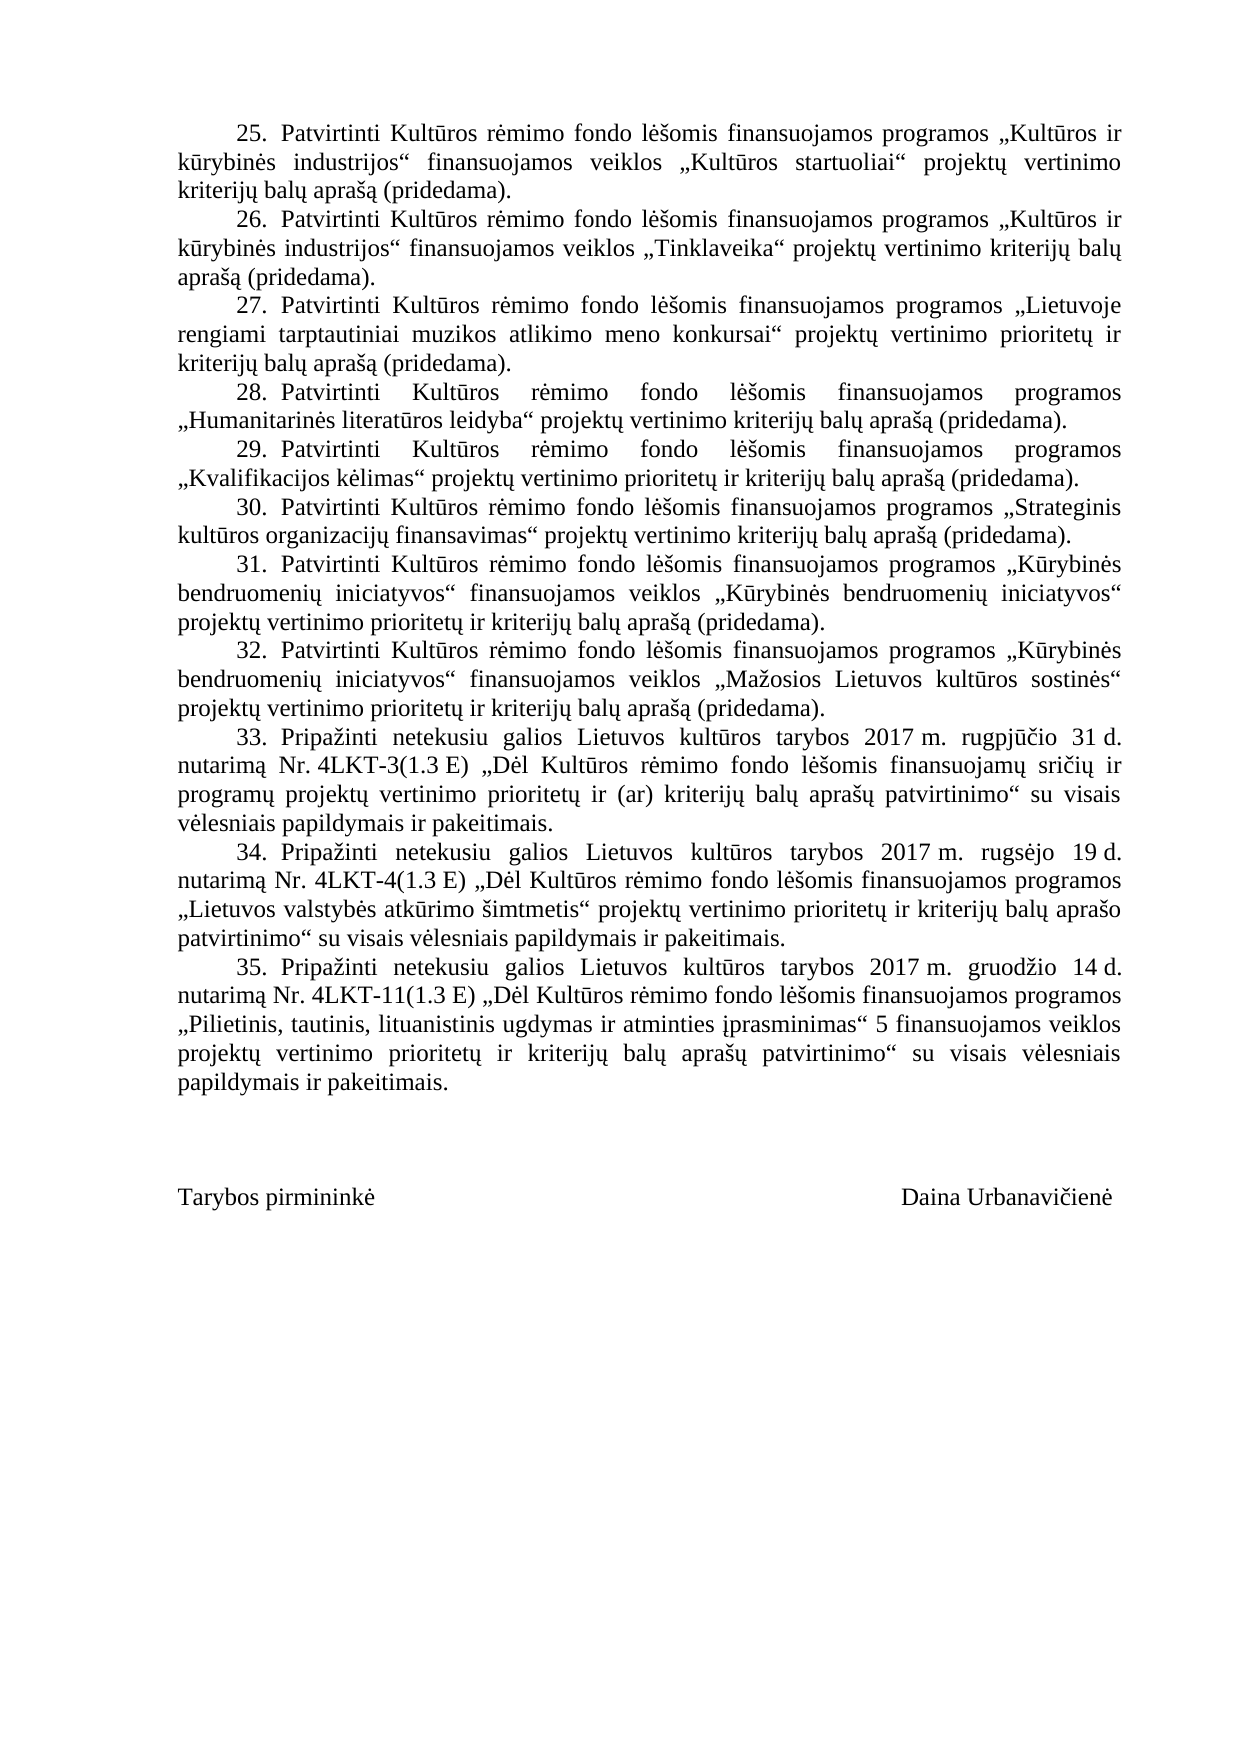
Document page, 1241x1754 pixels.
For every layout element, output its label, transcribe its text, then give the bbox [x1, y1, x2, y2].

text 33. Pripažinti netekusiu galios Lietuvos kultūros tarybos 2017 m. rugpjūčio 31 d. nutarimą Nr. 4LKT-3(1.3 E) „Dėl Kultūros rėmimo fondo lėšomis finansuojamų sričių ir programų projektų vertinimo prioritetų ir (ar) kriterijų balų aprašų patvirtinimo“ su visais vėlesniais papildymais ir pakeitimais. [177, 722, 1122, 837]
text 35. Pripažinti netekusiu galios Lietuvos kultūros tarybos 2017 m. gruodžio 14 d. nutarimą Nr. 4LKT-11(1.3 E) „Dėl Kultūros rėmimo fondo lėšomis finansuojamos programos „Pilietinis, tautinis, lituanistinis ugdymas ir atminties įprasminimas“ 5 finansuojamos veiklos projektų vertinimo prioritetų ir kriterijų balų aprašų patvirtinimo“ su visais vėlesniais papildymais ir pakeitimais. [177, 952, 1122, 1096]
text 34. Pripažinti netekusiu galios Lietuvos kultūros tarybos 2017 m. rugsėjo 19 d. nutarimą Nr. 4LKT-4(1.3 E) „Dėl Kultūros rėmimo fondo lėšomis finansuojamos programos „Lietuvos valstybės atkūrimo šimtmetis“ projektų vertinimo prioritetų ir kriterijų balų aprašo patvirtinimo“ su visais vėlesniais papildymais ir pakeitimais. [177, 837, 1122, 952]
text 25. Patvirtinti Kultūros rėmimo fondo lėšomis finansuojamos programos „Kultūros ir kūrybinės industrijos“ finansuojamos veiklos „Kultūros startuoliai“ projektų vertinimo kriterijų balų aprašą (pridedama). [177, 118, 1122, 204]
text 31. Patvirtinti Kultūros rėmimo fondo lėšomis finansuojamos programos „Kūrybinės bendruomenių iniciatyvos“ finansuojamos veiklos „Kūrybinės bendruomenių iniciatyvos“ projektų vertinimo prioritetų ir kriterijų balų aprašą (pridedama). [177, 549, 1122, 636]
text 27. Patvirtinti Kultūros rėmimo fondo lėšomis finansuojamos programos „Lietuvoje rengiami tarptautiniai muzikos atlikimo meno konkursai“ projektų vertinimo prioritetų ir kriterijų balų aprašą (pridedama). [177, 291, 1122, 377]
text 29. Patvirtinti Kultūros rėmimo fondo lėšomis finansuojamos programos „Kvalifikacijos kėlimas“ projektų vertinimo prioritetų ir kriterijų balų aprašą (pridedama). [177, 434, 1122, 492]
text 30. Patvirtinti Kultūros rėmimo fondo lėšomis finansuojamos programos „Strateginis kultūros organizacijų finansavimas“ projektų vertinimo kriterijų balų aprašą (pridedama). [177, 492, 1122, 549]
text Tarybos pirmininkė Daina Urbanavičienė [177, 1182, 1122, 1211]
text 28. Patvirtinti Kultūros rėmimo fondo lėšomis finansuojamos programos „Humanitarinės literatūros leidyba“ projektų vertinimo kriterijų balų aprašą (pridedama). [177, 377, 1122, 434]
text 26. Patvirtinti Kultūros rėmimo fondo lėšomis finansuojamos programos „Kultūros ir kūrybinės industrijos“ finansuojamos veiklos „Tinklaveika“ projektų vertinimo kriterijų balų aprašą (pridedama). [177, 204, 1122, 291]
text 32. Patvirtinti Kultūros rėmimo fondo lėšomis finansuojamos programos „Kūrybinės bendruomenių iniciatyvos“ finansuojamos veiklos „Mažosios Lietuvos kultūros sostinės“ projektų vertinimo prioritetų ir kriterijų balų aprašą (pridedama). [177, 636, 1122, 722]
